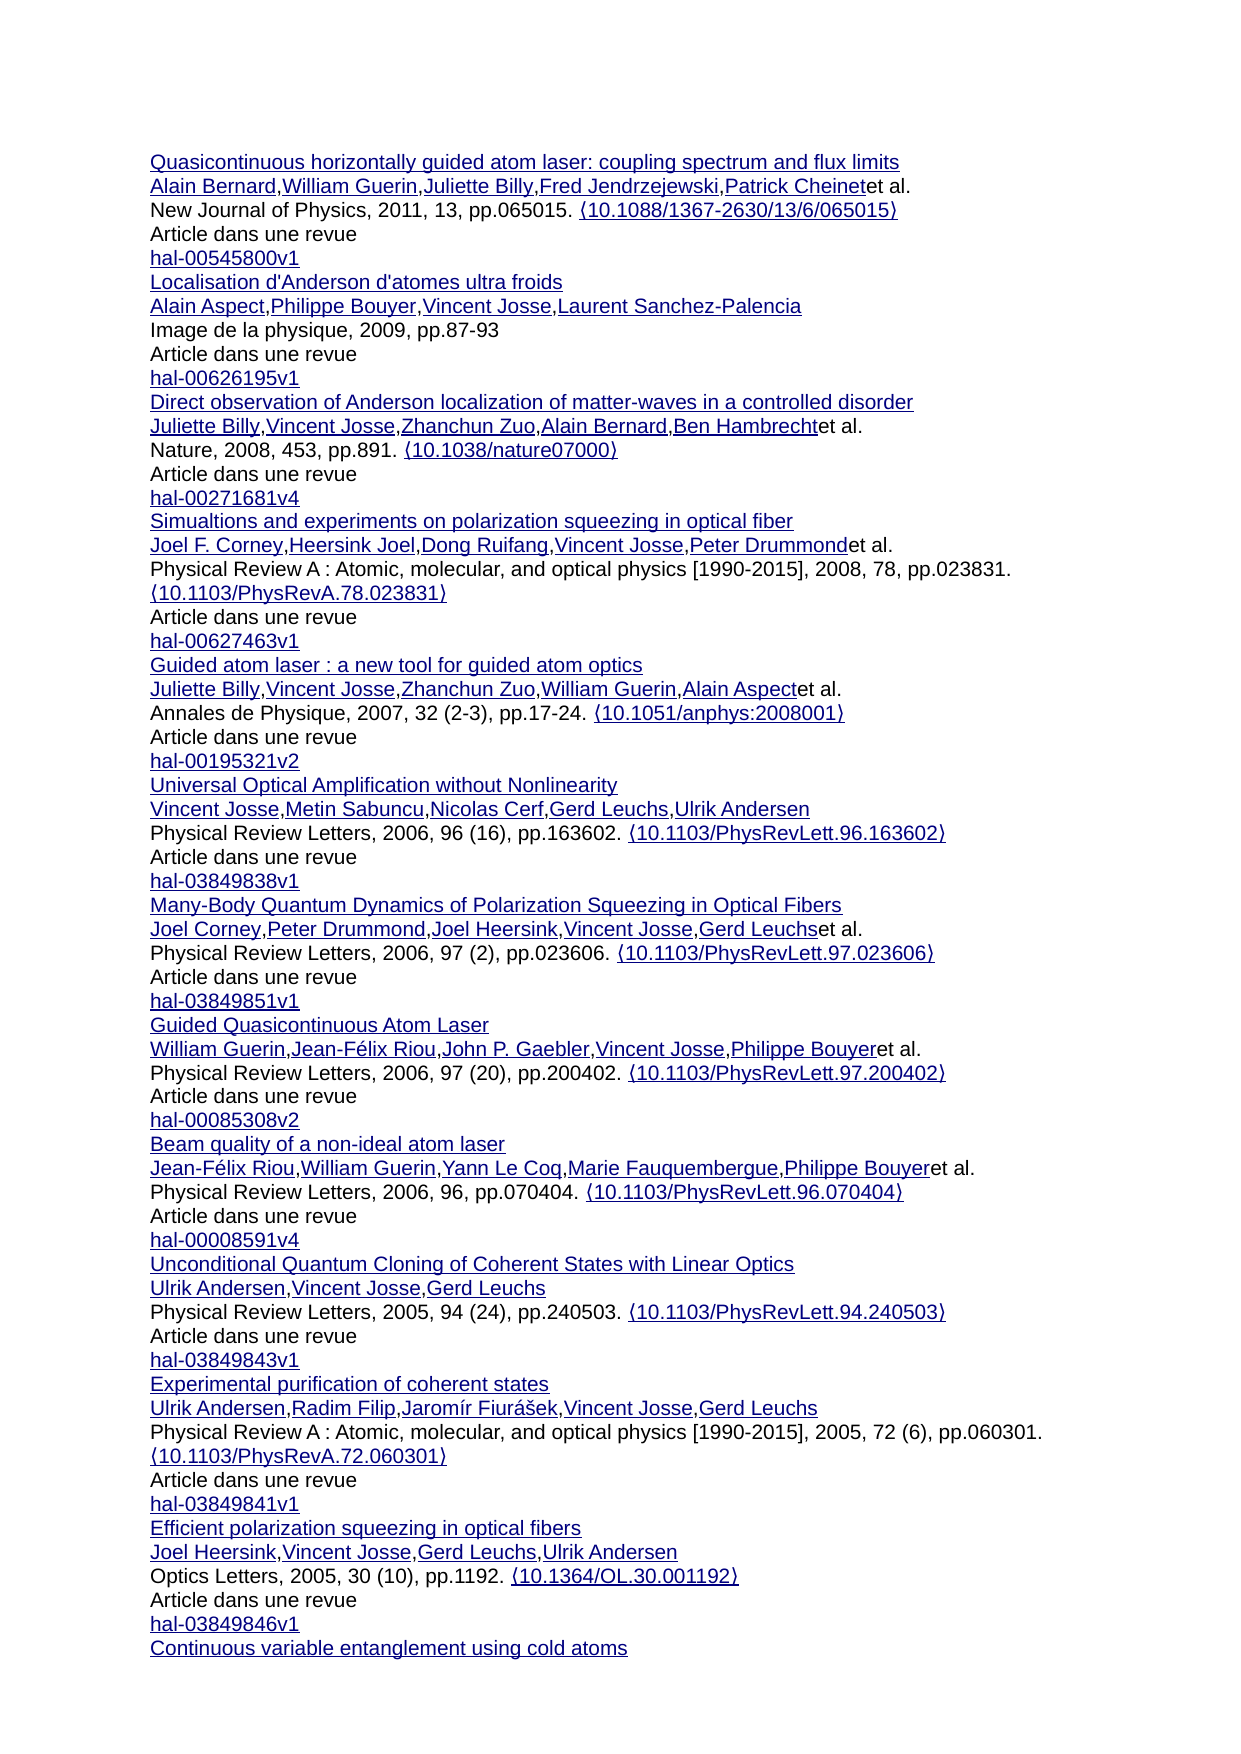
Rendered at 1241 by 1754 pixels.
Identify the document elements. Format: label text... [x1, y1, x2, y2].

table_cell Experimental purification of coherent states Ulrik Andersen,Radim Filip,Jaromír Fiurášek,Vincent Josse,Gerd Leuchs Physical Review A : Atomic, molecular, and optical physics [1990-2015], 2005, 72 (6), pp.060301. ⟨10.1103/PhysRevA.72.060301⟩ Article dans une revue hal-03849841v1 [150, 1372, 1090, 1516]
table_cell Quasicontinuous horizontally guided atom laser: coupling spectrum and flux limits Alain Bernard,William Guerin,Juliette Billy,Fred Jendrzejewski,Patrick Cheinetet al. New Journal of Physics, 2011, 13, pp.065015. ⟨10.1088/1367-2630/13/6/065015⟩ Article dans une revue hal-00545800v1 [150, 150, 1090, 270]
table_cell Continuous variable entanglement using cold atoms [150, 1635, 1090, 1659]
table_cell Beam quality of a non-ideal atom laser Jean-Félix Riou,William Guerin,Yann Le Coq,Marie Fauquembergue,Philippe Bouyeret al. Physical Review Letters, 2006, 96, pp.070404. ⟨10.1103/PhysRevLett.96.070404⟩ Article dans une revue hal-00008591v4 [150, 1132, 1090, 1252]
table_cell Universal Optical Amplification without Nonlinearity Vincent Josse,Metin Sabuncu,Nicolas Cerf,Gerd Leuchs,Ulrik Andersen Physical Review Letters, 2006, 96 (16), pp.163602. ⟨10.1103/PhysRevLett.96.163602⟩ Article dans une revue hal-03849838v1 [150, 773, 1090, 893]
table_cell Many-Body Quantum Dynamics of Polarization Squeezing in Optical Fibers Joel Corney,Peter Drummond,Joel Heersink,Vincent Josse,Gerd Leuchset al. Physical Review Letters, 2006, 97 (2), pp.023606. ⟨10.1103/PhysRevLett.97.023606⟩ Article dans une revue hal-03849851v1 [150, 893, 1090, 1012]
table_cell Unconditional Quantum Cloning of Coherent States with Linear Optics Ulrik Andersen,Vincent Josse,Gerd Leuchs Physical Review Letters, 2005, 94 (24), pp.240503. ⟨10.1103/PhysRevLett.94.240503⟩ Article dans une revue hal-03849843v1 [150, 1252, 1090, 1372]
table_cell Localisation d'Anderson d'atomes ultra froids Alain Aspect,Philippe Bouyer,Vincent Josse,Laurent Sanchez-Palencia Image de la physique, 2009, pp.87-93 Article dans une revue hal-00626195v1 [150, 270, 1090, 389]
table_cell Guided atom laser : a new tool for guided atom optics Juliette Billy,Vincent Josse,Zhanchun Zuo,William Guerin,Alain Aspectet al. Annales de Physique, 2007, 32 (2-3), pp.17-24. ⟨10.1051/anphys:2008001⟩ Article dans une revue hal-00195321v2 [150, 653, 1090, 773]
table_cell Guided Quasicontinuous Atom Laser William Guerin,Jean-Félix Riou,John P. Gaebler,Vincent Josse,Philippe Bouyeret al. Physical Review Letters, 2006, 97 (20), pp.200402. ⟨10.1103/PhysRevLett.97.200402⟩ Article dans une revue hal-00085308v2 [150, 1013, 1090, 1132]
table_cell Direct observation of Anderson localization of matter-waves in a controlled disorder Juliette Billy,Vincent Josse,Zhanchun Zuo,Alain Bernard,Ben Hambrechtet al. Nature, 2008, 453, pp.891. ⟨10.1038/nature07000⟩ Article dans une revue hal-00271681v4 [150, 390, 1090, 509]
table_cell Simualtions and experiments on polarization squeezing in optical fiber Joel F. Corney,Heersink Joel,Dong Ruifang,Vincent Josse,Peter Drummondet al. Physical Review A : Atomic, molecular, and optical physics [1990-2015], 2008, 78, pp.023831. ⟨10.1103/PhysRevA.78.023831⟩ Article dans une revue hal-00627463v1 [150, 509, 1090, 653]
table_cell Efficient polarization squeezing in optical fibers Joel Heersink,Vincent Josse,Gerd Leuchs,Ulrik Andersen Optics Letters, 2005, 30 (10), pp.1192. ⟨10.1364/OL.30.001192⟩ Article dans une revue hal-03849846v1 [150, 1516, 1090, 1635]
